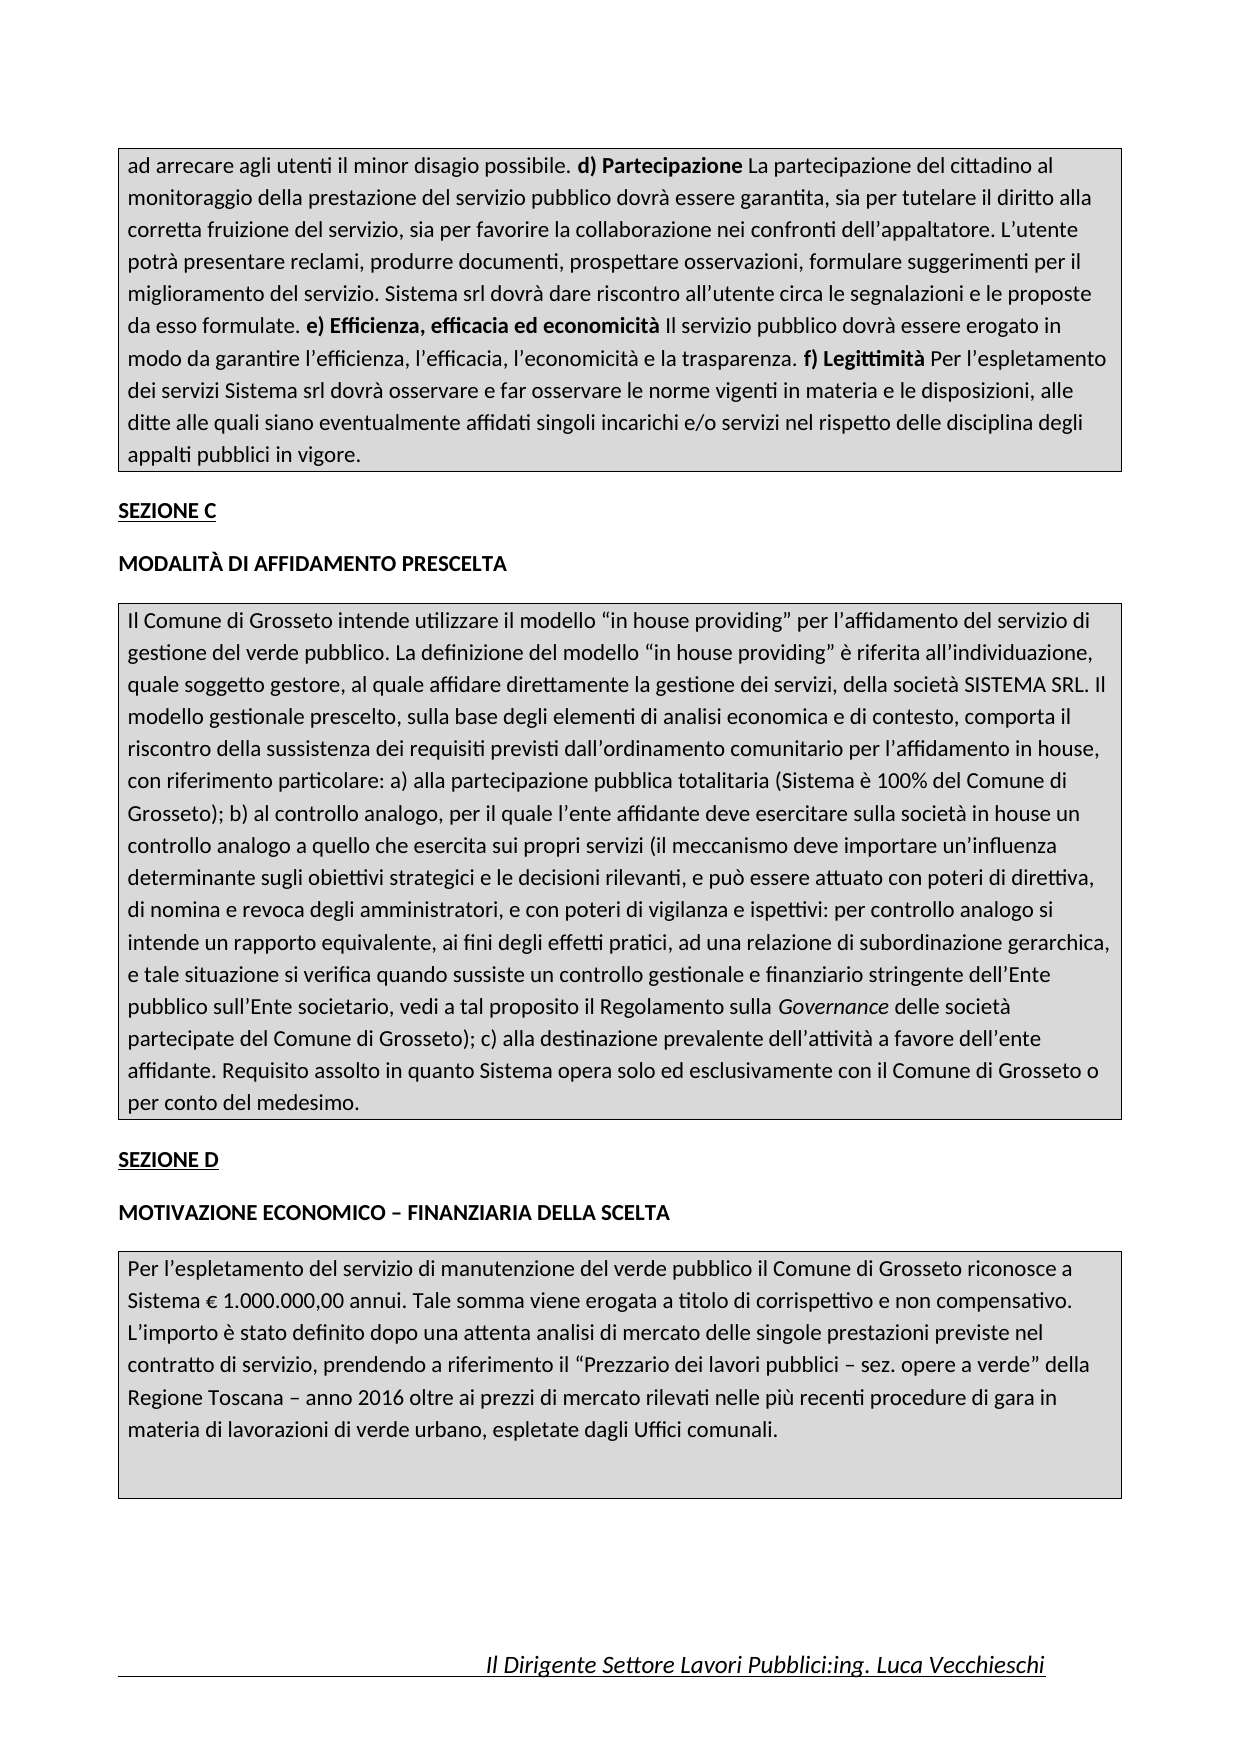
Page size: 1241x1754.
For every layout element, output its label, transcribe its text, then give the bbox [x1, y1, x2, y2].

text SEZIONE D [118, 1145, 1122, 1173]
text MOTIVAZIONE ECONOMICO – FINANZIARIA DELLA SCELTA [118, 1198, 1122, 1226]
text MODALITà DI AFFIDAMENTO PRESCELTA [118, 549, 1122, 578]
text SEZIONE C [118, 497, 1122, 524]
text Per l’espletamento del servizio di manutenzione del verde pubblico il Comune di Grosseto riconosce a Sistema € 1.000.000,00 annui. Tale somma viene erogata a titolo di corrispettivo e non compensativo. L’importo è stato definito dopo una attenta analisi di mercato delle singole prestazioni previste nel contratto di servizio, prendendo a riferimento il “Prezzario dei lavori pubblici – sez. opere a verde” della Regione Toscana – anno 2016 oltre ai prezzi di mercato rilevati nelle più recenti procedure di gara in materia di lavorazioni di verde urbano, espletate dagli Uffici comunali. [119, 1252, 1121, 1443]
text Il Comune di Grosseto intende utilizzare il modello “in house providing” per l’affidamento del servizio di gestione del verde pubblico. La definizione del modello “in house providing” è riferita all’individuazione, quale soggetto gestore, al quale affidare direttamente la gestione dei servizi, della società SISTEMA SRL. Il modello gestionale prescelto, sulla base degli elementi di analisi economica e di contesto, comporta il riscontro della sussistenza dei requisiti previsti dall’ordinamento comunitario per l’affidamento in house, con riferimento particolare: a) alla partecipazione pubblica totalitaria (Sistema è 100% del Comune di Grosseto); b) al controllo analogo, per il quale l’ente affidante deve esercitare sulla società in house un controllo analogo a quello che esercita sui propri servizi (il meccanismo deve importare un’influenza determinante sugli obiettivi strategici e le decisioni rilevanti, e può essere attuato con poteri di direttiva, di nomina e revoca degli amministratori, e con poteri di vigilanza e ispettivi: per controllo analogo si intende un rapporto equivalente, ai fini degli effetti pratici, ad una relazione di subordinazione gerarchica, e tale situazione si verifica quando sussiste un controllo gestionale e finanziario stringente dell’Ente pubblico sull’Ente societario, vedi a tal proposito il Regolamento sulla Governance delle società partecipate del Comune di Grosseto); c) alla destinazione prevalente dell’attività a favore dell’ente affidante. Requisito assolto in quanto Sistema opera solo ed esclusivamente con il Comune di Grosseto o per conto del medesimo. [119, 604, 1121, 1119]
text ad arrecare agli utenti il minor disagio possibile. d) Partecipazione La partecipazione del cittadino al monitoraggio della prestazione del servizio pubblico dovrà essere garantita, sia per tutelare il diritto alla corretta fruizione del servizio, sia per favorire la collaborazione nei confronti dell’appaltatore. L’utente potrà presentare reclami, produrre documenti, prospettare osservazioni, formulare suggerimenti per il miglioramento del servizio. Sistema srl dovrà dare riscontro all’utente circa le segnalazioni e le proposte da esso formulate. e) Efficienza, efficacia ed economicità Il servizio pubblico dovrà essere erogato in modo da garantire l’efficienza, l’efficacia, l’economicità e la trasparenza. f) Legittimità Per l’espletamento dei servizi Sistema srl dovrà osservare e far osservare le norme vigenti in materia e le disposizioni, alle ditte alle quali siano eventualmente affidati singoli incarichi e/o servizi nel rispetto delle disciplina degli appalti pubblici in vigore. [119, 149, 1121, 471]
